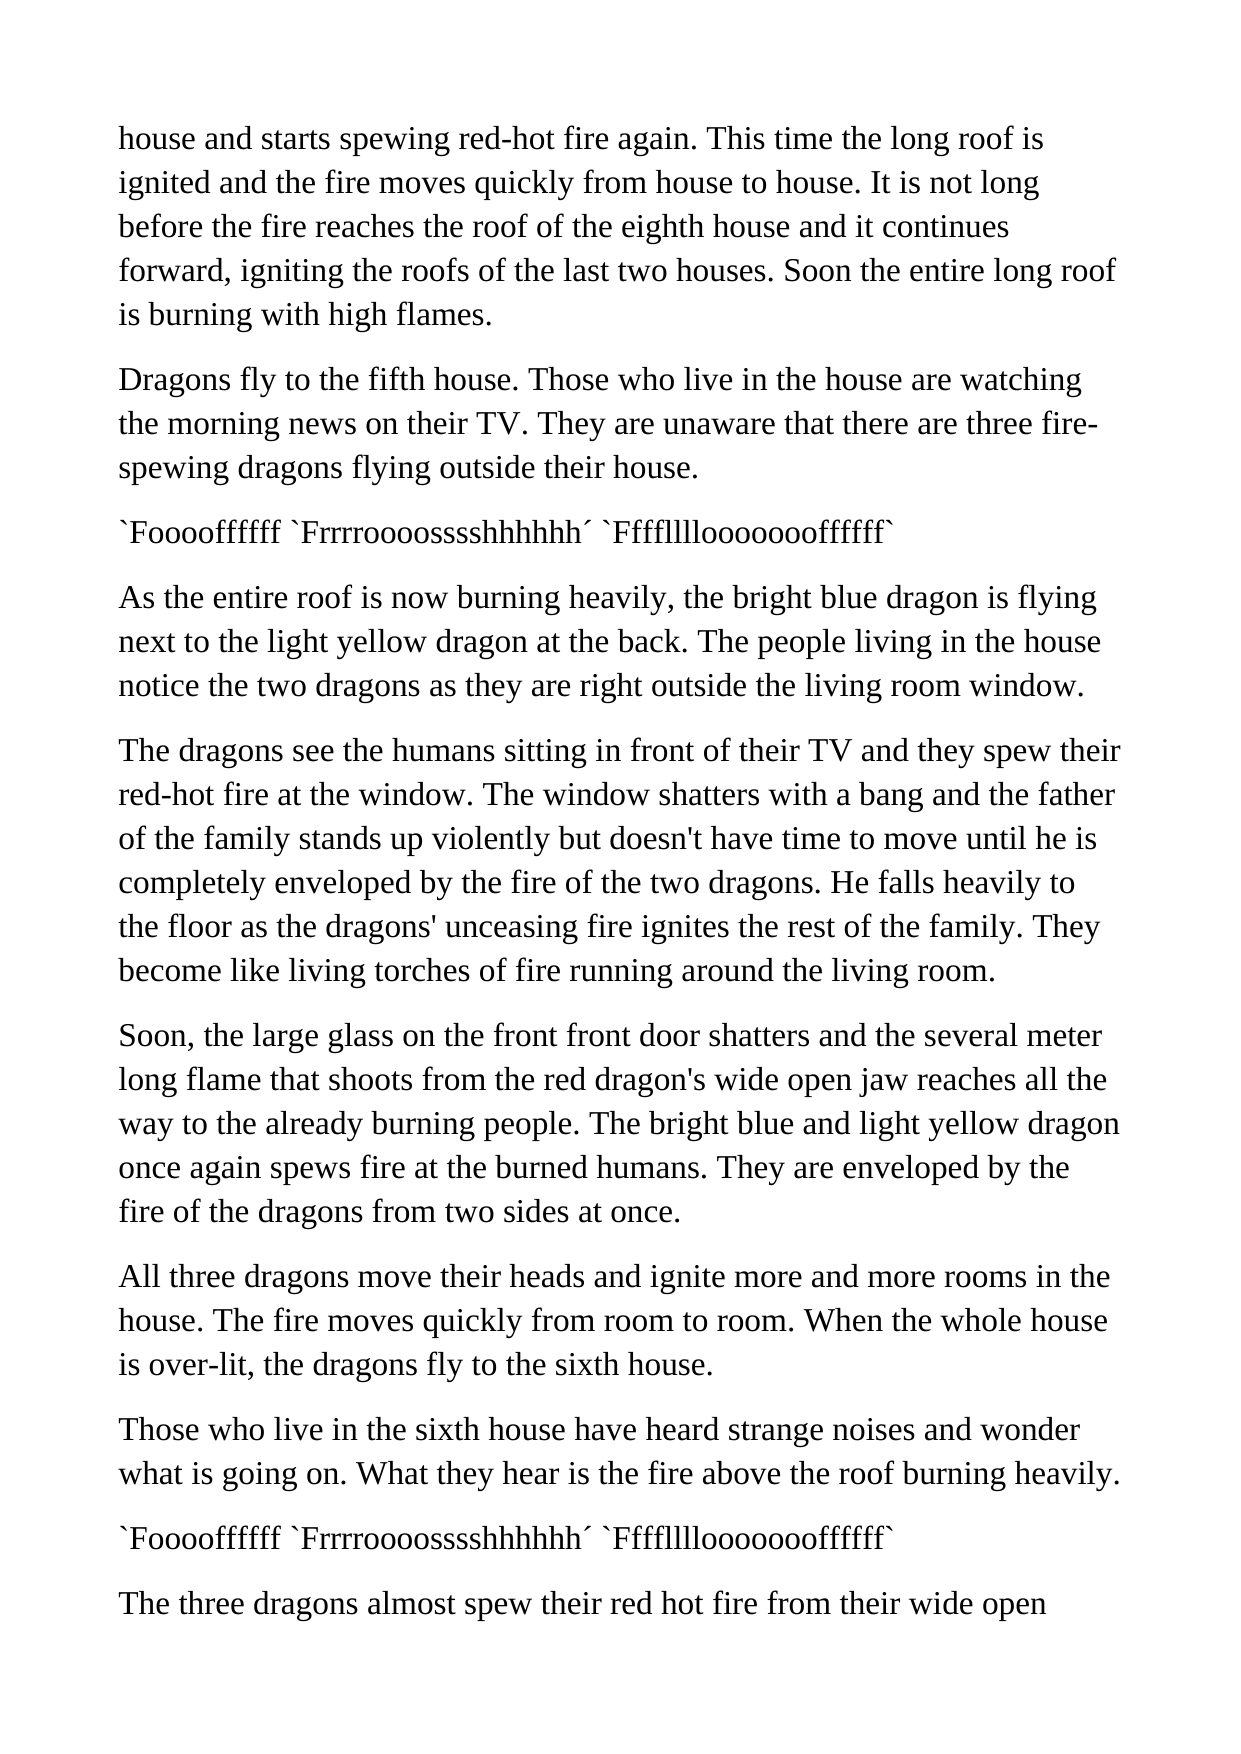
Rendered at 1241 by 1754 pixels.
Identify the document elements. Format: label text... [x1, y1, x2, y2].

text Dragons fly to the fifth house. Those who live in the house are watching the morning news on their TV. They are unaware that there are three fire-spewing dragons flying outside their house. [118, 359, 1122, 486]
text house and starts spewing red-hot fire again. This time the long roof is ignited and the fire moves quickly from house to house. It is not long before the fire reaches the roof of the eighth house and it continues forward, igniting the roofs of the last two houses. Soon the entire long roof is burning with high flames. [118, 118, 1122, 333]
text The three dragons almost spew their red hot fire from their wide open [118, 1583, 1122, 1622]
text The dragons see the humans sitting in front of their TV and they spew their red-hot fire at the window. The window shatters with a bang and the father of the family stands up violently but doesn't have time to move until he is completely enveloped by the fire of the two dragons. He falls heavily to the floor as the dragons' unceasing fire ignites the rest of the family. They become like living torches of fire running around the living room. [118, 730, 1122, 989]
text `Fooooffffff `Frrrroooosssshhhhhh´ `Fffflllloooooooffffff` [118, 512, 1122, 551]
text Those who live in the sixth house have heard strange noises and wonder what is going on. What they hear is the fire above the roof burning heavily. [118, 1409, 1122, 1492]
text Soon, the large glass on the front front door shatters and the several meter long flame that shoots from the red dragon's wide open jaw reaches all the way to the already burning people. The bright blue and light yellow dragon once again spews fire at the burned humans. They are enveloped by the fire of the dragons from two sides at once. [118, 1015, 1122, 1230]
text `Fooooffffff `Frrrroooosssshhhhhh´ `Fffflllloooooooffffff` [118, 1518, 1122, 1557]
text All three dragons move their heads and ignite more and more rooms in the house. The fire moves quickly from room to room. When the whole house is over-lit, the dragons fly to the sixth house. [118, 1257, 1122, 1383]
text As the entire roof is now burning heavily, the bright blue dragon is flying next to the light yellow dragon at the back. The people living in the house notice the two dragons as they are right outside the living room window. [118, 577, 1122, 704]
